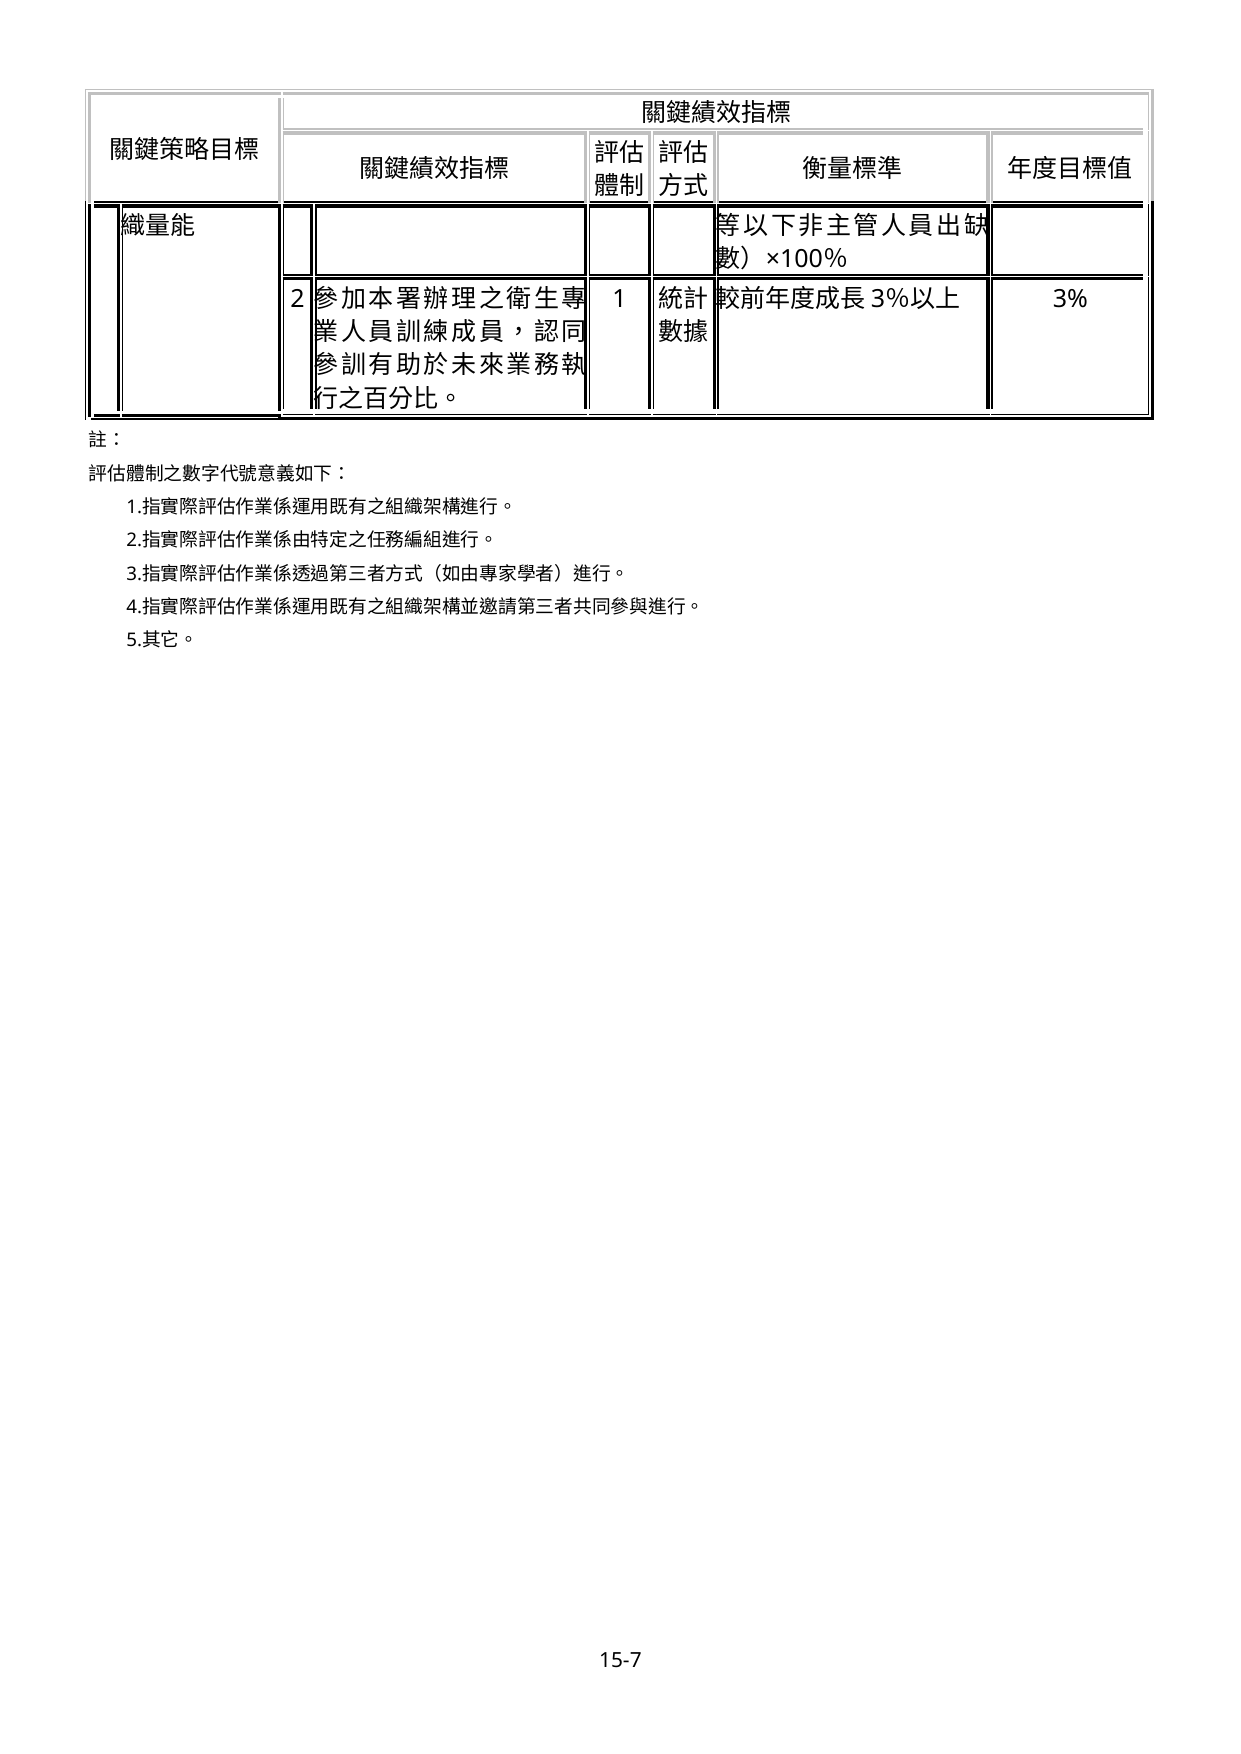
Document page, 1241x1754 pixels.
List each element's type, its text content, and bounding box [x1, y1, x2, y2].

text 1.指實際評估作業係運用既有之組織架構進行。 [89, 487, 1152, 520]
table_header 關鍵策略目標 [91, 95, 281, 201]
table_cell （申請年度考試分發人員數÷本年度薦任第9職等以下非主管人員出缺數）×100％ [719, 208, 986, 274]
table_cell 3% [990, 274, 1151, 414]
text 5.其它。 [89, 620, 1152, 653]
table_cell 年度目標值 [990, 128, 1151, 201]
table_cell 關鍵績效指標 [284, 135, 584, 201]
table_cell [88, 201, 120, 414]
table_cell [990, 201, 1151, 274]
table_header 關鍵績效指標 [281, 90, 1151, 128]
table_cell 統計數據 [651, 274, 716, 414]
table_cell 評估 體制 [590, 135, 648, 201]
table_cell 較前年度成長3％以上 [716, 280, 989, 414]
table_cell 衡量標準 [719, 135, 986, 201]
table_cell 1 [587, 274, 651, 414]
table_cell [654, 208, 713, 274]
table_cell 評估 方式 [654, 135, 713, 201]
text 3.指實際評估作業係透過第三者方式（如由專家學者）進行。 [89, 553, 1152, 587]
table_cell 織量能 [120, 203, 281, 414]
table_cell 2 [281, 274, 313, 414]
text 註： [89, 420, 1152, 453]
text 2.指實際評估作業係由特定之任務編組進行。 [89, 520, 1152, 553]
table_cell 參加本署辦理之衛生專業人員訓練成員，認同參訓有助於未來業務執行之百分比。 [313, 274, 587, 414]
text 4.指實際評估作業係運用既有之組織架構並邀請第三者共同參與進行。 [89, 587, 1152, 620]
text 評估體制之數字代號意義如下： [89, 453, 1152, 487]
table_cell [284, 208, 310, 274]
table_cell [317, 208, 584, 274]
table_cell [590, 208, 648, 274]
